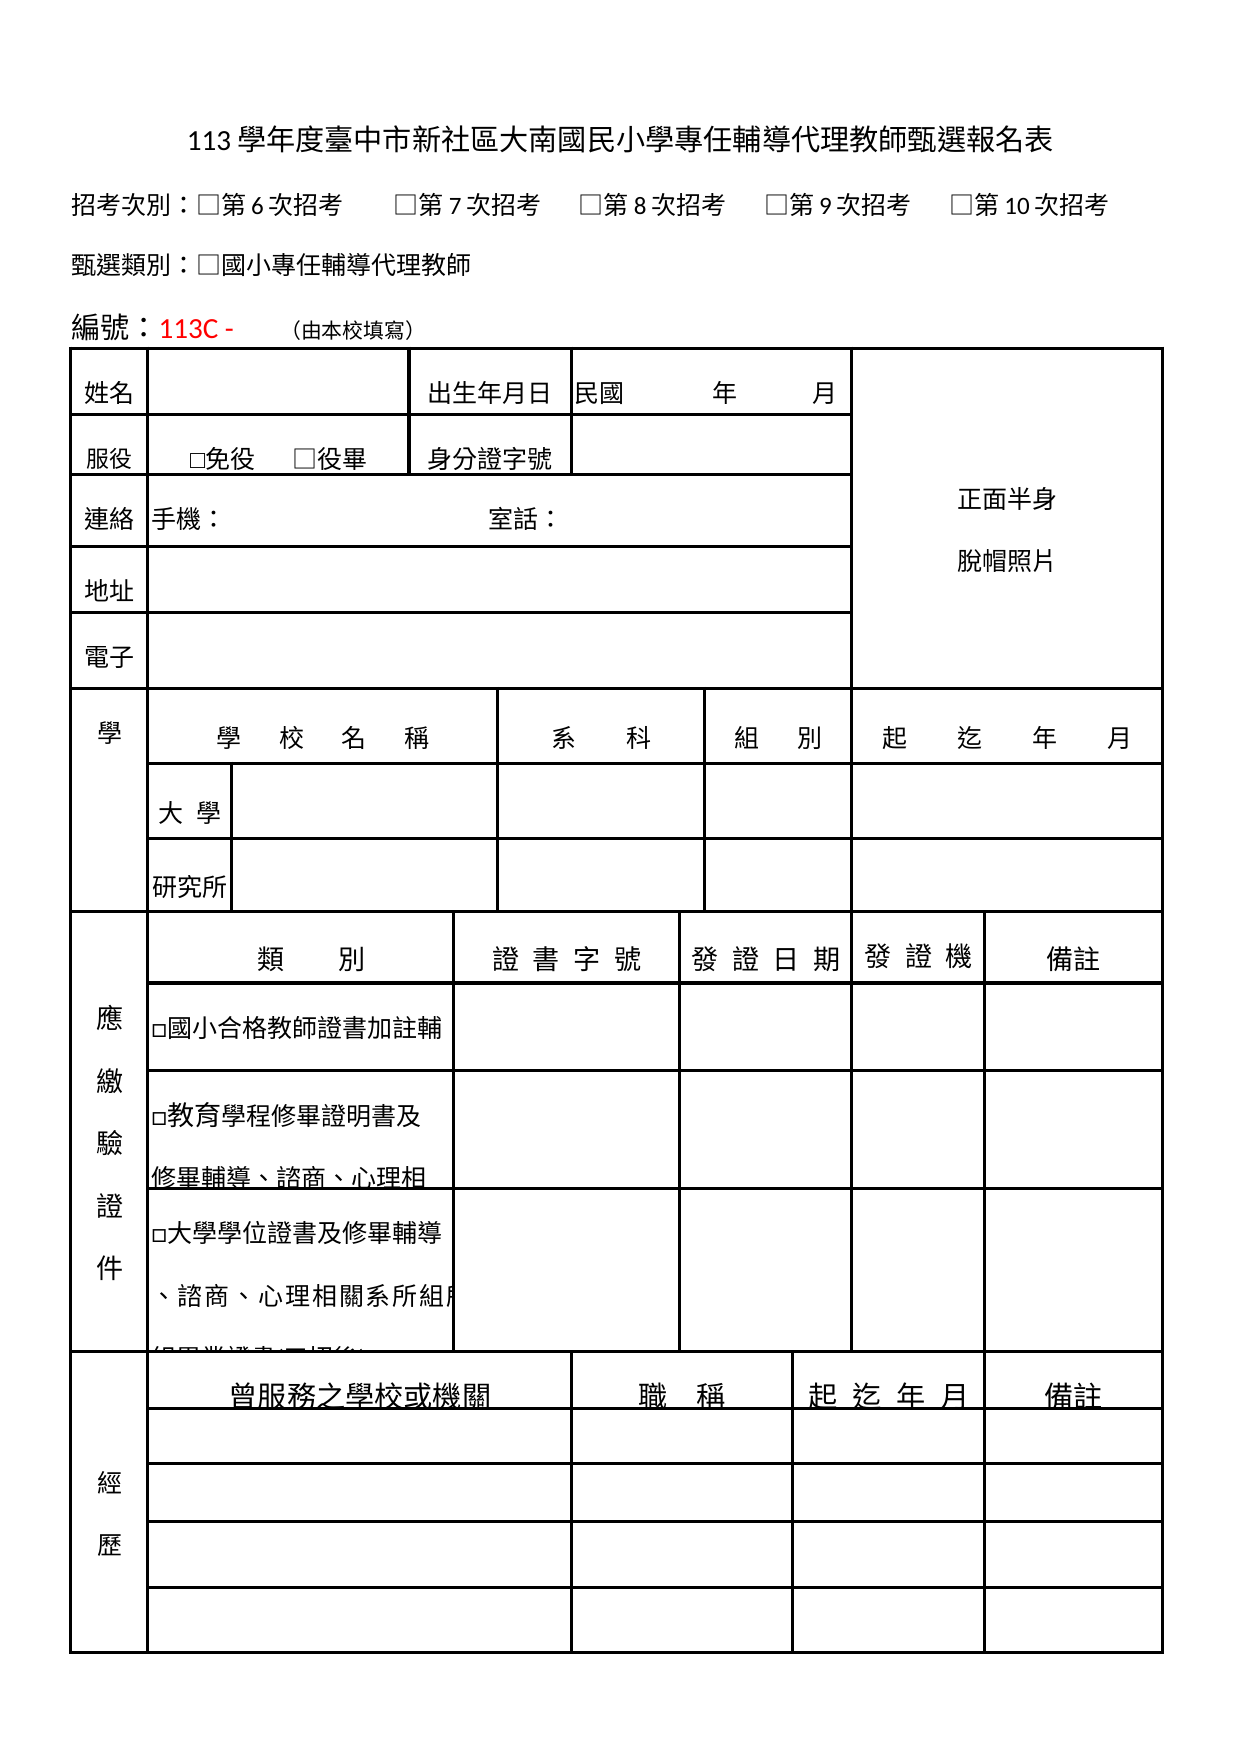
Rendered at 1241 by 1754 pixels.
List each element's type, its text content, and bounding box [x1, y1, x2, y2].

table_cell [794, 1523, 983, 1586]
text 甄選類別：□國小專任輔導代理教師 [71, 222, 1169, 284]
table_cell 研究所 [149, 840, 230, 910]
table_cell [149, 548, 850, 611]
table_cell 類 別 [149, 913, 452, 981]
table_cell [853, 840, 1161, 910]
table_cell [681, 1072, 850, 1187]
table_cell [573, 1465, 791, 1520]
table_cell [573, 416, 850, 473]
table_cell □教育學程修畢證明書及 修畢輔導、諮商、心理相 關系所組畢業證書(二招) [149, 1072, 452, 1187]
table_cell [499, 765, 703, 837]
table_cell 發 證 機 關 [853, 913, 983, 981]
table_cell [573, 1589, 791, 1651]
table_cell 起 迄 年 月 [853, 690, 1161, 762]
table_cell [681, 985, 850, 1069]
table_header [149, 350, 407, 413]
table_cell [986, 1072, 1161, 1187]
table_cell 起 迄 年 月 [794, 1353, 983, 1407]
table_cell 大 學 [149, 765, 230, 837]
table_cell 身分證字號 [411, 416, 570, 473]
table_cell [149, 1589, 570, 1651]
table_cell [149, 1523, 570, 1586]
table_cell 應 繳 驗 證 件 [72, 913, 146, 1350]
table_header 民國 年 月 日 [573, 350, 850, 413]
table_cell [681, 1190, 850, 1350]
table_cell [233, 840, 496, 910]
table_cell 地址 [72, 548, 146, 611]
table_cell 曾服務之學校或機關 [149, 1353, 570, 1407]
table_cell □國小合格教師證書加註輔 導專長(一招) [149, 985, 452, 1069]
table_cell [794, 1465, 983, 1520]
table_cell □免役 □役畢 [149, 416, 407, 473]
table_cell [986, 1410, 1161, 1462]
text 編號：113C - （由本校填寫） [71, 284, 1169, 347]
table_cell 證 書 字 號 [455, 913, 678, 981]
table_cell 學 校 名 稱 [149, 690, 496, 762]
table_cell 備註 [986, 913, 1161, 981]
table_cell [986, 1190, 1161, 1350]
table_cell [455, 985, 678, 1069]
table_cell 服役 情形 [72, 416, 146, 473]
table_cell [149, 614, 850, 687]
table_header 正面半身 脫帽照片 [853, 350, 1161, 687]
table_cell [986, 1589, 1161, 1651]
table_cell 備註 [986, 1353, 1161, 1407]
table_cell [794, 1410, 983, 1462]
table_header 出生年月日 [411, 350, 570, 413]
table_cell 系 科 [499, 690, 703, 762]
table_cell [986, 1465, 1161, 1520]
table_cell [794, 1589, 983, 1651]
table_cell [455, 1072, 678, 1187]
table_cell [986, 1523, 1161, 1586]
table_cell 發 證 日 期 [681, 913, 850, 981]
table_cell 學 歷 [72, 690, 146, 910]
text 招考次別：□第6次招考 □第7次招考 □第8次招考 □第9次招考 □第10次招考 [71, 187, 1169, 222]
table_cell 經 歷 [72, 1353, 146, 1651]
table_cell 連絡方式 [72, 476, 146, 545]
table_cell 電子郵件 [72, 614, 146, 687]
table_cell □大學學位證書及修畢輔導 、諮商、心理相關系所組所組畢業證書(三招後) [149, 1190, 452, 1350]
table_header 姓名 [72, 350, 146, 413]
table_cell [573, 1523, 791, 1586]
table_cell [149, 1465, 570, 1520]
table_cell [853, 765, 1161, 837]
table_cell [853, 1072, 983, 1187]
table_cell 職 稱 [573, 1353, 791, 1407]
table_cell [499, 840, 703, 910]
table_cell [573, 1410, 791, 1462]
table_cell [149, 1410, 570, 1462]
text 113學年度臺中市新社區大南國民小學專任輔導代理教師甄選報名表 [71, 96, 1169, 158]
table_cell [706, 840, 850, 910]
table_cell [706, 765, 850, 837]
table_cell [233, 765, 496, 837]
table_cell 組 別 [706, 690, 850, 762]
table_cell [853, 985, 983, 1069]
table_cell [986, 985, 1161, 1069]
table_cell 手機： 室話： Line ID： [149, 476, 850, 545]
table_cell [455, 1190, 678, 1350]
table_cell [853, 1190, 983, 1350]
